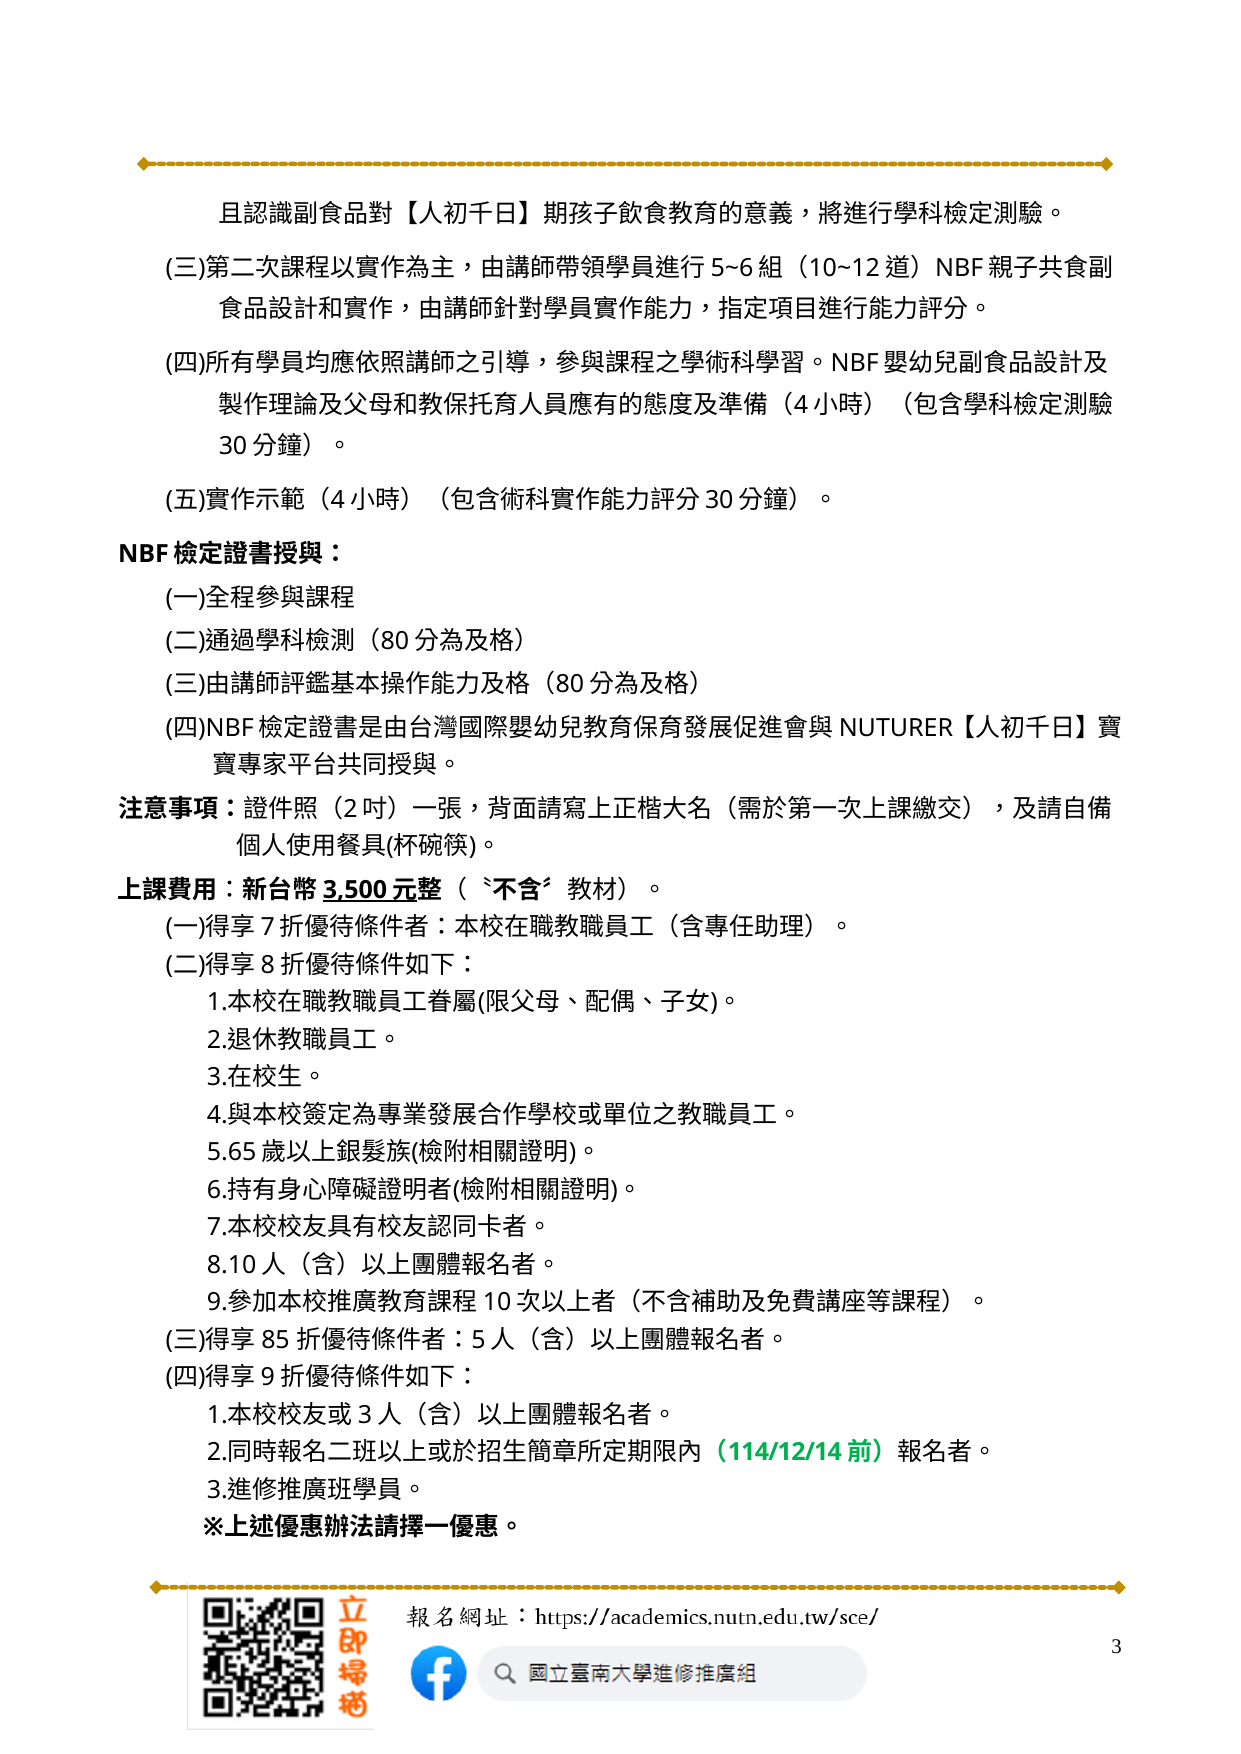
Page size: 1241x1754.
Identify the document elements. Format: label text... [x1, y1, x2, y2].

text (四)所有學員均應依照講師之引導，參與課程之學術科學習。NBF嬰幼兒副食品設計及製作理論及父母和教保托育人員應有的態度及準備（4小時）（包含學科檢定測驗30分鐘）。 [165, 342, 1122, 462]
text 3.在校生。 [207, 1056, 1122, 1093]
text (二)通過學科檢測（80分為及格） [165, 620, 1122, 657]
text 1.本校校友或3人（含）以上團體報名者。 [207, 1393, 1122, 1431]
text ※上述優惠辦法請擇一優惠。 [203, 1506, 1122, 1543]
text 1.本校在職教職員工眷屬(限父母、配偶、子女)。 [207, 981, 1122, 1018]
text 8.10人（含）以上團體報名者。 [207, 1243, 1122, 1281]
text (四)NBF檢定證書是由台灣國際嬰幼兒教育保育發展促進會與NUTURER【人初千日】寶寶專家平台共同授與。 [165, 707, 1122, 782]
text 6.持有身心障礙證明者(檢附相關證明)。 [207, 1168, 1122, 1206]
text 5.65歲以上銀髮族(檢附相關證明)。 [207, 1131, 1122, 1168]
text (三)由講師評鑑基本操作能力及格（80分為及格） [165, 663, 1122, 701]
text (三)第二次課程以實作為主，由講師帶領學員進行5~6組（10~12道）NBF親子共食副食品設計和實作，由講師針對學員實作能力，指定項目進行能力評分。 [165, 247, 1122, 325]
text 2.同時報名二班以上或於招生簡章所定期限內（114/12/14前）報名者。 [207, 1431, 1122, 1468]
picture [187, 1589, 375, 1731]
text NBF檢定證書授與： [118, 533, 1122, 570]
text (四)得享9折優待條件如下： [165, 1356, 1122, 1393]
text 且認識副食品對【人初千日】期孩子飲食教育的意義，將進行學科檢定測驗。 [165, 194, 1122, 230]
text (一)全程參與課程 [165, 576, 1122, 614]
text (一)得享7折優待條件者：本校在職教職員工（含專任助理）。 [165, 906, 1122, 943]
text (三)得享 85 折優待條件者：5人（含）以上團體報名者。 [165, 1318, 1122, 1356]
list (五)實作示範（4小時）（包含術科實作能力評分30分鐘）。 [112, 479, 1122, 516]
text 上課費用：新台幣3,500元整（〝不含〞教材）。 [118, 868, 1122, 906]
picture [389, 1591, 899, 1709]
text 7.本校校友具有校友認同卡者。 [207, 1206, 1122, 1243]
text 9.參加本校推廣教育課程10次以上者（不含補助及免費講座等課程）。 [207, 1281, 1122, 1318]
text 注意事項：證件照（2吋）一張，背面請寫上正楷大名（需於第一次上課繳交），及請自備個人使用餐具(杯碗筷)。 [118, 788, 1122, 863]
text (二)得享8折優待條件如下： [165, 943, 1122, 981]
text 3.進修推廣班學員。 [207, 1468, 1122, 1506]
picture [187, 1582, 375, 1586]
text 2.退休教職員工。 [207, 1018, 1122, 1056]
text 4.與本校簽定為專業發展合作學校或單位之教職員工。 [207, 1093, 1122, 1131]
